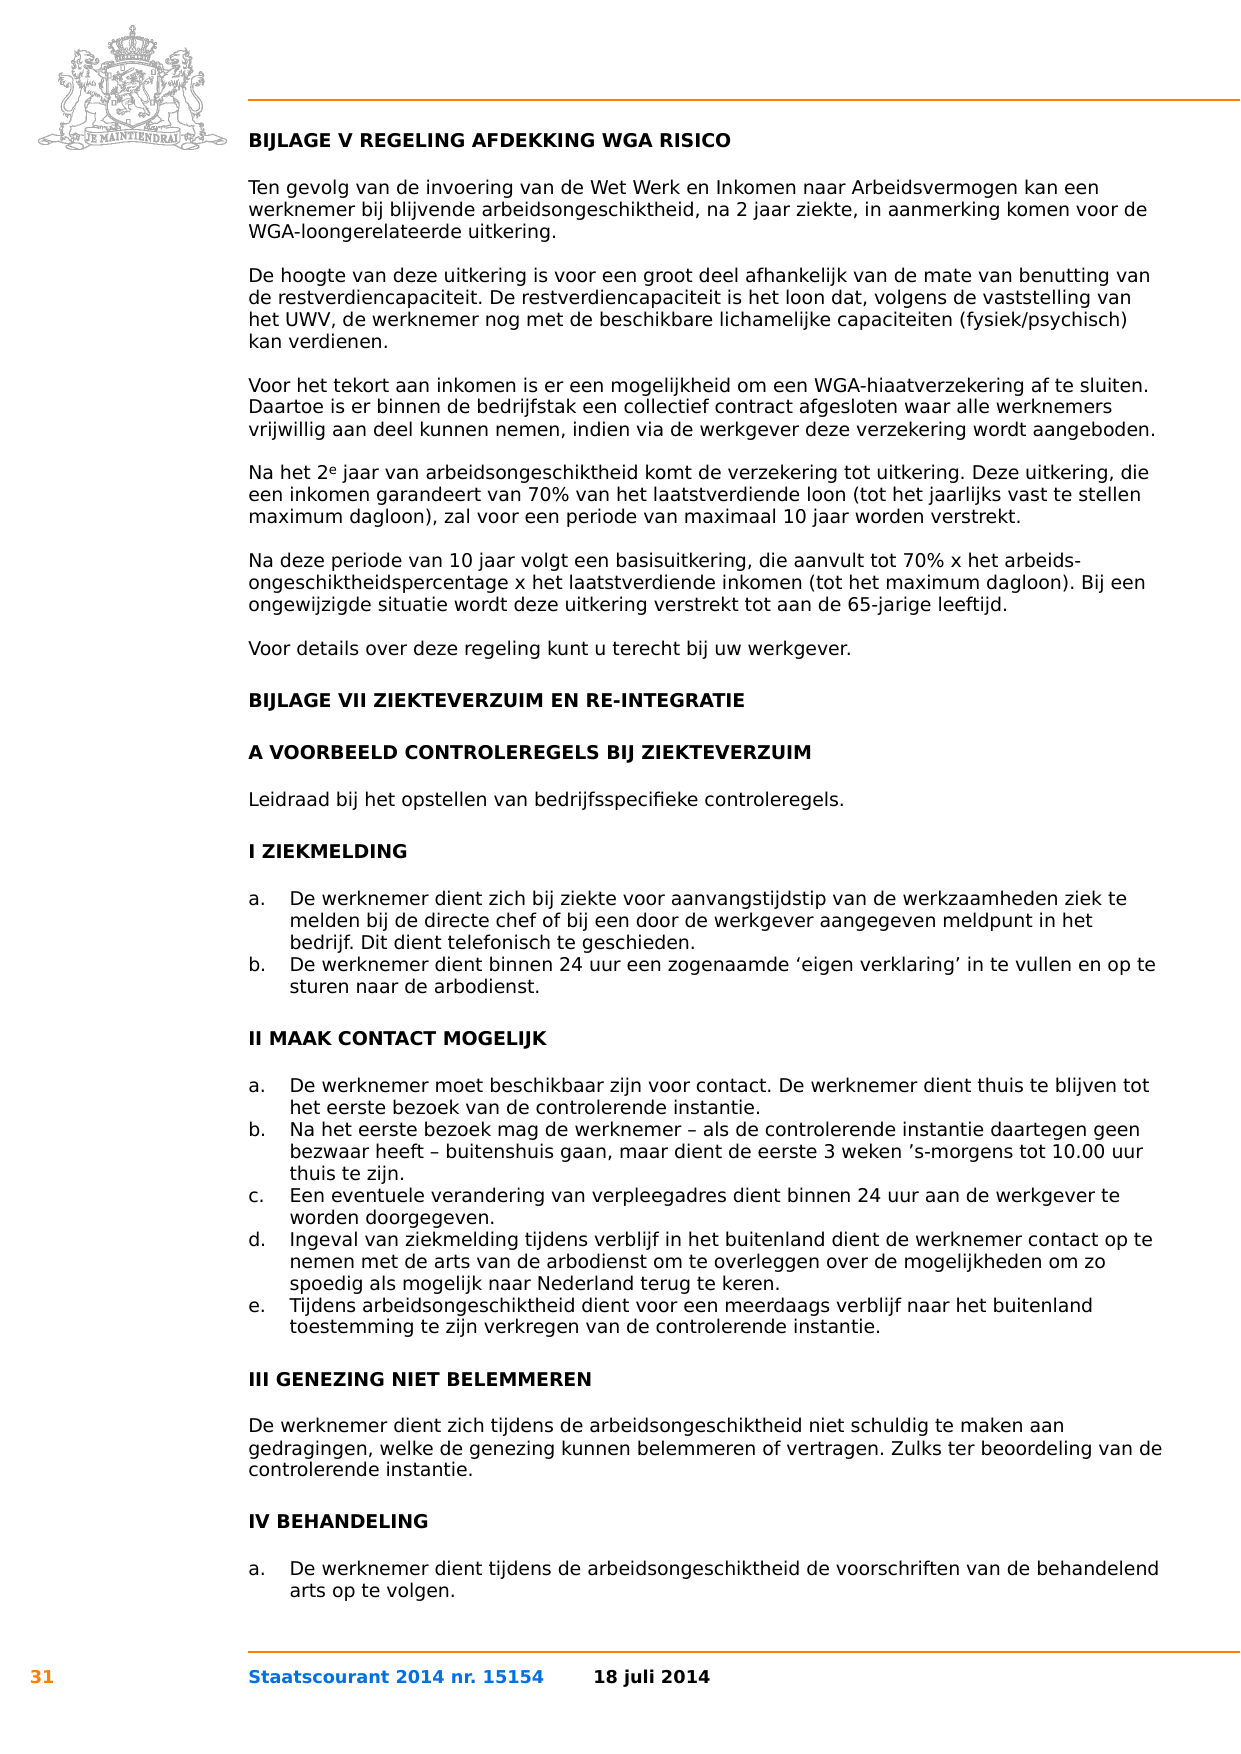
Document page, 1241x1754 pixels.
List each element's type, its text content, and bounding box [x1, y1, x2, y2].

picture [38, 25, 227, 150]
text a. De werknemer dient zich bij ziekte voor aanvangstijdstip van de werkzaamheden ziek te melden bij de directe chef of bij een door de werkgever aangegeven meldpunt in het bedrijf. Dit dient telefonisch te geschieden. [248, 888, 1163, 954]
text Ten gevolg van de invoering van de Wet Werk en Inkomen naar Arbeidsvermogen kan een werknemer bij blijvende arbeidsongeschiktheid, na 2 jaar ziekte, in aanmerking komen voor de WGA-loongerelateerde uitkering. [248, 177, 1163, 243]
text Na het 2e jaar van arbeidsongeschiktheid komt de verzekering tot uitkering. Deze uitkering, die een inkomen garandeert van 70% van het laatstverdiende loon (tot het jaarlijks vast te stellen maximum dagloon), zal voor een periode van maximaal 10 jaar worden verstrekt. [248, 462, 1163, 528]
text De hoogte van deze uitkering is voor een groot deel afhankelijk van de mate van benutting van de restverdiencapaciteit. De restverdiencapaciteit is het loon dat, volgens de vaststelling van het UWV, de werknemer nog met de beschikbare lichamelijke capaciteiten (fysiek/psychisch) kan verdienen. [248, 265, 1163, 353]
subtitle II MAAK CONTACT MOGELIJK [248, 1028, 1163, 1050]
text a. De werknemer dient tijdens de arbeidsongeschiktheid de voorschriften van de behandelend arts op te volgen. [248, 1558, 1163, 1602]
text Na deze periode van 10 jaar volgt een basisuitkering, die aanvult tot 70% x het arbeids-ongeschiktheidspercentage x het laatstverdiende inkomen (tot het maximum dagloon). Bij een ongewijzigde situatie wordt deze uitkering verstrekt tot aan de 65-jarige leeftijd. [248, 550, 1163, 616]
subtitle BIJLAGE V REGELING AFDEKKING WGA RISICO [248, 130, 1163, 152]
subtitle IV BEHANDELING [248, 1511, 1163, 1533]
text Leidraad bij het opstellen van bedrijfsspecifieke controleregels. [248, 789, 1163, 811]
text Voor details over deze regeling kunt u terecht bij uw werkgever. [248, 638, 1163, 660]
text De werknemer dient zich tijdens de arbeidsongeschiktheid niet schuldig te maken aan gedragingen, welke de genezing kunnen belemmeren of vertragen. Zulks ter beoordeling van de controlerende instantie. [248, 1415, 1163, 1481]
text a. De werknemer moet beschikbaar zijn voor contact. De werknemer dient thuis te blijven tot het eerste bezoek van de controlerende instantie. [248, 1075, 1163, 1119]
subtitle BIJLAGE VII ZIEKTEVERZUIM EN RE-INTEGRATIE [248, 690, 1163, 712]
text b. Na het eerste bezoek mag de werknemer – als de controlerende instantie daartegen geen bezwaar heeft – buitenshuis gaan, maar dient de eerste 3 weken ’s-morgens tot 10.00 uur thuis te zijn. [248, 1119, 1163, 1184]
subtitle A VOORBEELD CONTROLEREGELS BIJ ZIEKTEVERZUIM [248, 742, 1163, 764]
subtitle III GENEZING NIET BELEMMEREN [248, 1368, 1163, 1390]
text c. Een eventuele verandering van verpleegadres dient binnen 24 uur aan de werkgever te worden doorgegeven. [248, 1184, 1163, 1228]
text b. De werknemer dient binnen 24 uur een zogenaamde ‘eigen verklaring’ in te vullen en op te sturen naar de arbodienst. [248, 954, 1163, 998]
text e. Tijdens arbeidsongeschiktheid dient voor een meerdaags verblijf naar het buitenland toestemming te zijn verkregen van de controlerende instantie. [248, 1294, 1163, 1338]
text Voor het tekort aan inkomen is er een mogelijkheid om een WGA-hiaatverzekering af te sluiten. Daartoe is er binnen de bedrijfstak een collectief contract afgesloten waar alle werknemers vrijwillig aan deel kunnen nemen, indien via de werkgever deze verzekering wordt aangeboden. [248, 374, 1163, 440]
subtitle I ZIEKMELDING [248, 841, 1163, 863]
text d. Ingeval van ziekmelding tijdens verblijf in het buitenland dient de werknemer contact op te nemen met de arts van de arbodienst om te overleggen over de mogelijkheden om zo spoedig als mogelijk naar Nederland terug te keren. [248, 1228, 1163, 1294]
